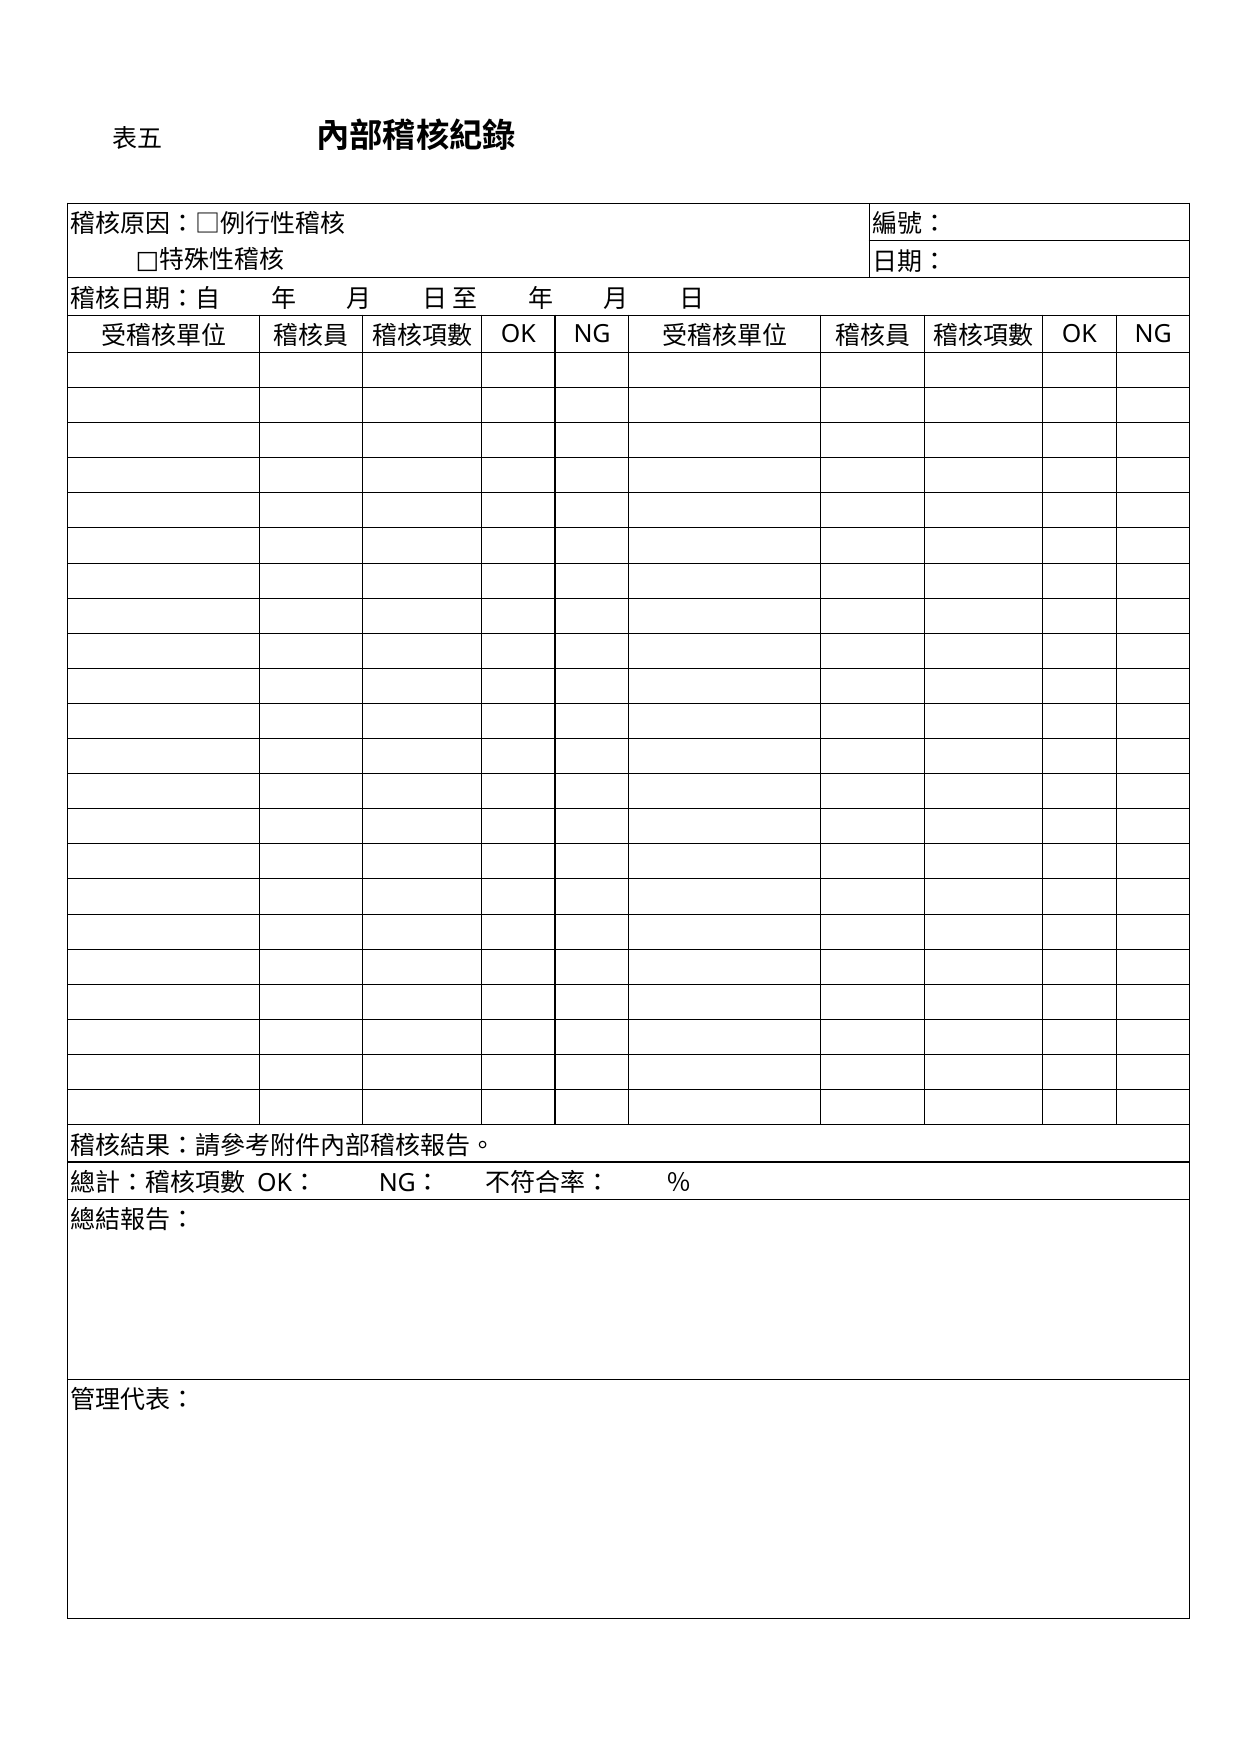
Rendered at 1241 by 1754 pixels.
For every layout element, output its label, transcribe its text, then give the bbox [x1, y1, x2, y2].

table_cell [925, 950, 1042, 984]
table_cell [68, 739, 259, 773]
table_cell [68, 1090, 259, 1124]
table_cell [363, 634, 481, 668]
table_cell [629, 353, 820, 387]
table_cell [821, 950, 924, 984]
table_cell [260, 879, 362, 913]
table_cell [556, 844, 628, 878]
table_cell [68, 493, 259, 527]
table_cell 稽核員 [821, 316, 924, 352]
table_cell [260, 915, 362, 948]
table_cell NG [1117, 316, 1189, 352]
table_cell [629, 423, 820, 457]
table_cell [68, 458, 259, 492]
table_cell [1117, 423, 1189, 457]
table_cell [1043, 528, 1116, 562]
table_cell [68, 915, 259, 948]
table_cell 稽核員 [260, 316, 362, 352]
table_cell [925, 704, 1042, 738]
table_cell [482, 879, 554, 913]
table_cell [1043, 493, 1116, 527]
table_cell [1043, 634, 1116, 668]
table_cell [363, 879, 481, 913]
table_cell [1043, 353, 1116, 387]
table_cell 總結報告： [68, 1200, 1189, 1379]
table_cell [1043, 950, 1116, 984]
table_cell [556, 809, 628, 843]
table_cell [1117, 879, 1189, 913]
table_cell [482, 844, 554, 878]
table_cell [1117, 704, 1189, 738]
table_cell [925, 528, 1042, 562]
table_cell [260, 634, 362, 668]
table_cell [260, 1055, 362, 1089]
table_cell [821, 809, 924, 843]
table_cell [1117, 564, 1189, 597]
table_cell [260, 388, 362, 422]
table_cell [482, 774, 554, 808]
table_cell [1117, 634, 1189, 668]
table_cell [260, 669, 362, 703]
table_cell [1117, 985, 1189, 1019]
table_cell [482, 458, 554, 492]
table_cell [556, 669, 628, 703]
table_cell [629, 458, 820, 492]
table_cell [68, 985, 259, 1019]
table_cell [482, 950, 554, 984]
table_cell [260, 528, 362, 562]
table_cell [1117, 950, 1189, 984]
table_cell [1043, 599, 1116, 633]
table_cell [363, 423, 481, 457]
table_cell [68, 528, 259, 562]
table_cell [482, 739, 554, 773]
table_cell [363, 739, 481, 773]
table_cell [925, 739, 1042, 773]
table_cell [1043, 774, 1116, 808]
table_cell [629, 915, 820, 948]
table_cell [629, 985, 820, 1019]
table_cell [1117, 493, 1189, 527]
table_cell [68, 388, 259, 422]
table_cell [925, 915, 1042, 948]
table_cell [260, 774, 362, 808]
table_cell [363, 564, 481, 597]
table_cell 受稽核單位 [629, 316, 820, 352]
table_cell [821, 388, 924, 422]
table_cell [363, 1020, 481, 1054]
table_cell [482, 528, 554, 562]
table_cell [68, 353, 259, 387]
table_cell [821, 879, 924, 913]
table_cell [363, 950, 481, 984]
table_cell [363, 1055, 481, 1089]
table_cell [260, 985, 362, 1019]
table_cell [68, 774, 259, 808]
table_cell [482, 423, 554, 457]
table_cell [925, 564, 1042, 597]
table_cell [260, 739, 362, 773]
table_cell [363, 809, 481, 843]
table_cell [363, 669, 481, 703]
table_cell [556, 353, 628, 387]
table_cell [556, 1090, 628, 1124]
table_cell 稽核項數 [363, 316, 481, 352]
table_cell [925, 774, 1042, 808]
table_cell [556, 493, 628, 527]
table_cell [925, 493, 1042, 527]
table_cell [925, 634, 1042, 668]
table_cell [821, 739, 924, 773]
table_cell [821, 564, 924, 597]
table_cell [1117, 353, 1189, 387]
table_cell [925, 599, 1042, 633]
table_cell [556, 528, 628, 562]
table_cell [482, 493, 554, 527]
table_cell [556, 458, 628, 492]
table_cell [556, 1020, 628, 1054]
table_cell [68, 844, 259, 878]
table_cell [363, 388, 481, 422]
table_cell [629, 844, 820, 878]
table_cell [821, 985, 924, 1019]
table_cell [629, 1020, 820, 1054]
table_cell [629, 879, 820, 913]
table_cell [363, 915, 481, 948]
table_cell [821, 1055, 924, 1089]
table_cell [629, 809, 820, 843]
table_cell [1117, 1090, 1189, 1124]
table_cell [1043, 423, 1116, 457]
table_cell [1043, 669, 1116, 703]
table_cell [629, 1090, 820, 1124]
table_cell [556, 985, 628, 1019]
table_cell [629, 388, 820, 422]
table_cell [68, 1055, 259, 1089]
table_cell [556, 423, 628, 457]
table_cell [629, 634, 820, 668]
table_cell [1117, 809, 1189, 843]
table_cell [1117, 739, 1189, 773]
table_cell [68, 879, 259, 913]
table_cell [260, 704, 362, 738]
table_cell [363, 985, 481, 1019]
table_cell [629, 950, 820, 984]
table_cell [925, 1055, 1042, 1089]
table_cell [1043, 704, 1116, 738]
table_cell [482, 1055, 554, 1089]
table_cell [1043, 915, 1116, 948]
table_cell [260, 599, 362, 633]
table_cell 稽核日期：自 年 月 日 至 年 月 日 [68, 278, 1189, 314]
table_cell [260, 493, 362, 527]
table_cell [363, 774, 481, 808]
table_cell [556, 564, 628, 597]
table_cell [925, 458, 1042, 492]
table_cell [821, 669, 924, 703]
table_cell [1043, 1055, 1116, 1089]
table_cell [482, 388, 554, 422]
table_cell [363, 458, 481, 492]
table_cell 總計：稽核項數 OK： NG： 不符合率： ％ [68, 1163, 1189, 1199]
table_cell [1117, 1020, 1189, 1054]
table_cell [68, 599, 259, 633]
table_cell [260, 458, 362, 492]
table_cell [629, 774, 820, 808]
table_cell [821, 844, 924, 878]
table_cell OK [482, 316, 554, 352]
table_cell [1043, 739, 1116, 773]
table_cell [482, 669, 554, 703]
table_cell [1117, 1055, 1189, 1089]
table_cell [1043, 458, 1116, 492]
table_cell [363, 844, 481, 878]
table_cell [556, 774, 628, 808]
table_cell [482, 1020, 554, 1054]
table_cell [1043, 1020, 1116, 1054]
table_cell [260, 353, 362, 387]
table_cell [1043, 564, 1116, 597]
table_cell [821, 704, 924, 738]
table_cell 稽核結果：請參考附件內部稽核報告。 [68, 1125, 1189, 1161]
table_cell [821, 774, 924, 808]
table_cell [821, 915, 924, 948]
table_cell [556, 739, 628, 773]
table_cell [482, 564, 554, 597]
table_cell [363, 704, 481, 738]
table_cell [482, 809, 554, 843]
table_cell [68, 564, 259, 597]
table_cell [68, 423, 259, 457]
table_cell [556, 915, 628, 948]
table_cell [482, 704, 554, 738]
table_cell [629, 669, 820, 703]
table_cell [925, 879, 1042, 913]
table_cell [1043, 879, 1116, 913]
table_cell [363, 1090, 481, 1124]
table_cell [482, 353, 554, 387]
table_cell [68, 669, 259, 703]
table_cell [260, 1090, 362, 1124]
table_cell OK [1043, 316, 1116, 352]
table_cell [629, 1055, 820, 1089]
text 表五 內部稽核紀錄 [112, 109, 1125, 157]
table_cell [363, 493, 481, 527]
table_cell NG [556, 316, 628, 352]
table_cell [1117, 599, 1189, 633]
table_cell [821, 1020, 924, 1054]
table_cell [482, 634, 554, 668]
table_cell [925, 353, 1042, 387]
table_cell [556, 950, 628, 984]
table_cell [482, 599, 554, 633]
table_cell [821, 634, 924, 668]
table_cell [1043, 985, 1116, 1019]
table_cell [68, 809, 259, 843]
table_cell [260, 1020, 362, 1054]
table_cell [1043, 1090, 1116, 1124]
table_cell [1117, 915, 1189, 948]
table_cell [556, 388, 628, 422]
table_cell [482, 1090, 554, 1124]
table_cell 稽核項數 [925, 316, 1042, 352]
table_cell [629, 528, 820, 562]
table_cell [821, 353, 924, 387]
table_cell [629, 704, 820, 738]
table_cell [629, 739, 820, 773]
table_cell [1117, 774, 1189, 808]
table_cell [260, 950, 362, 984]
table_cell [1117, 669, 1189, 703]
table_cell [260, 423, 362, 457]
table_cell 管理代表： [68, 1380, 1189, 1618]
table_cell [1117, 388, 1189, 422]
table_cell [260, 809, 362, 843]
table_cell [363, 528, 481, 562]
table_cell [556, 879, 628, 913]
table_cell [260, 564, 362, 597]
table_cell [925, 985, 1042, 1019]
table_cell [1043, 388, 1116, 422]
table_cell [925, 1090, 1042, 1124]
table_cell [821, 599, 924, 633]
table_cell [1117, 458, 1189, 492]
table_cell [1117, 528, 1189, 562]
table_cell [821, 458, 924, 492]
table_cell [925, 669, 1042, 703]
table_cell [556, 634, 628, 668]
table_cell [556, 1055, 628, 1089]
table_cell [925, 1020, 1042, 1054]
table_cell [629, 599, 820, 633]
table_cell [68, 950, 259, 984]
table_header 編號： [870, 204, 1189, 240]
table_cell [482, 915, 554, 948]
table_cell [1043, 844, 1116, 878]
table_cell [260, 844, 362, 878]
table_cell [68, 704, 259, 738]
table_cell [1117, 844, 1189, 878]
table_cell [821, 1090, 924, 1124]
table_cell [363, 599, 481, 633]
table_cell [482, 985, 554, 1019]
table_cell [925, 809, 1042, 843]
table_header 稽核原因：□例行性稽核 □特殊性稽核 [68, 204, 869, 277]
table_cell [363, 353, 481, 387]
table_cell [925, 423, 1042, 457]
table_cell [629, 493, 820, 527]
table_cell [1043, 809, 1116, 843]
table_cell [556, 704, 628, 738]
table_cell [925, 844, 1042, 878]
table_cell [629, 564, 820, 597]
table_cell 受稽核單位 [68, 316, 259, 352]
table_cell [68, 634, 259, 668]
table_cell [821, 423, 924, 457]
table_cell [68, 1020, 259, 1054]
table_cell [925, 388, 1042, 422]
table_cell [556, 599, 628, 633]
table_cell [821, 493, 924, 527]
table_cell 日期： [870, 241, 1189, 277]
table_cell [821, 528, 924, 562]
